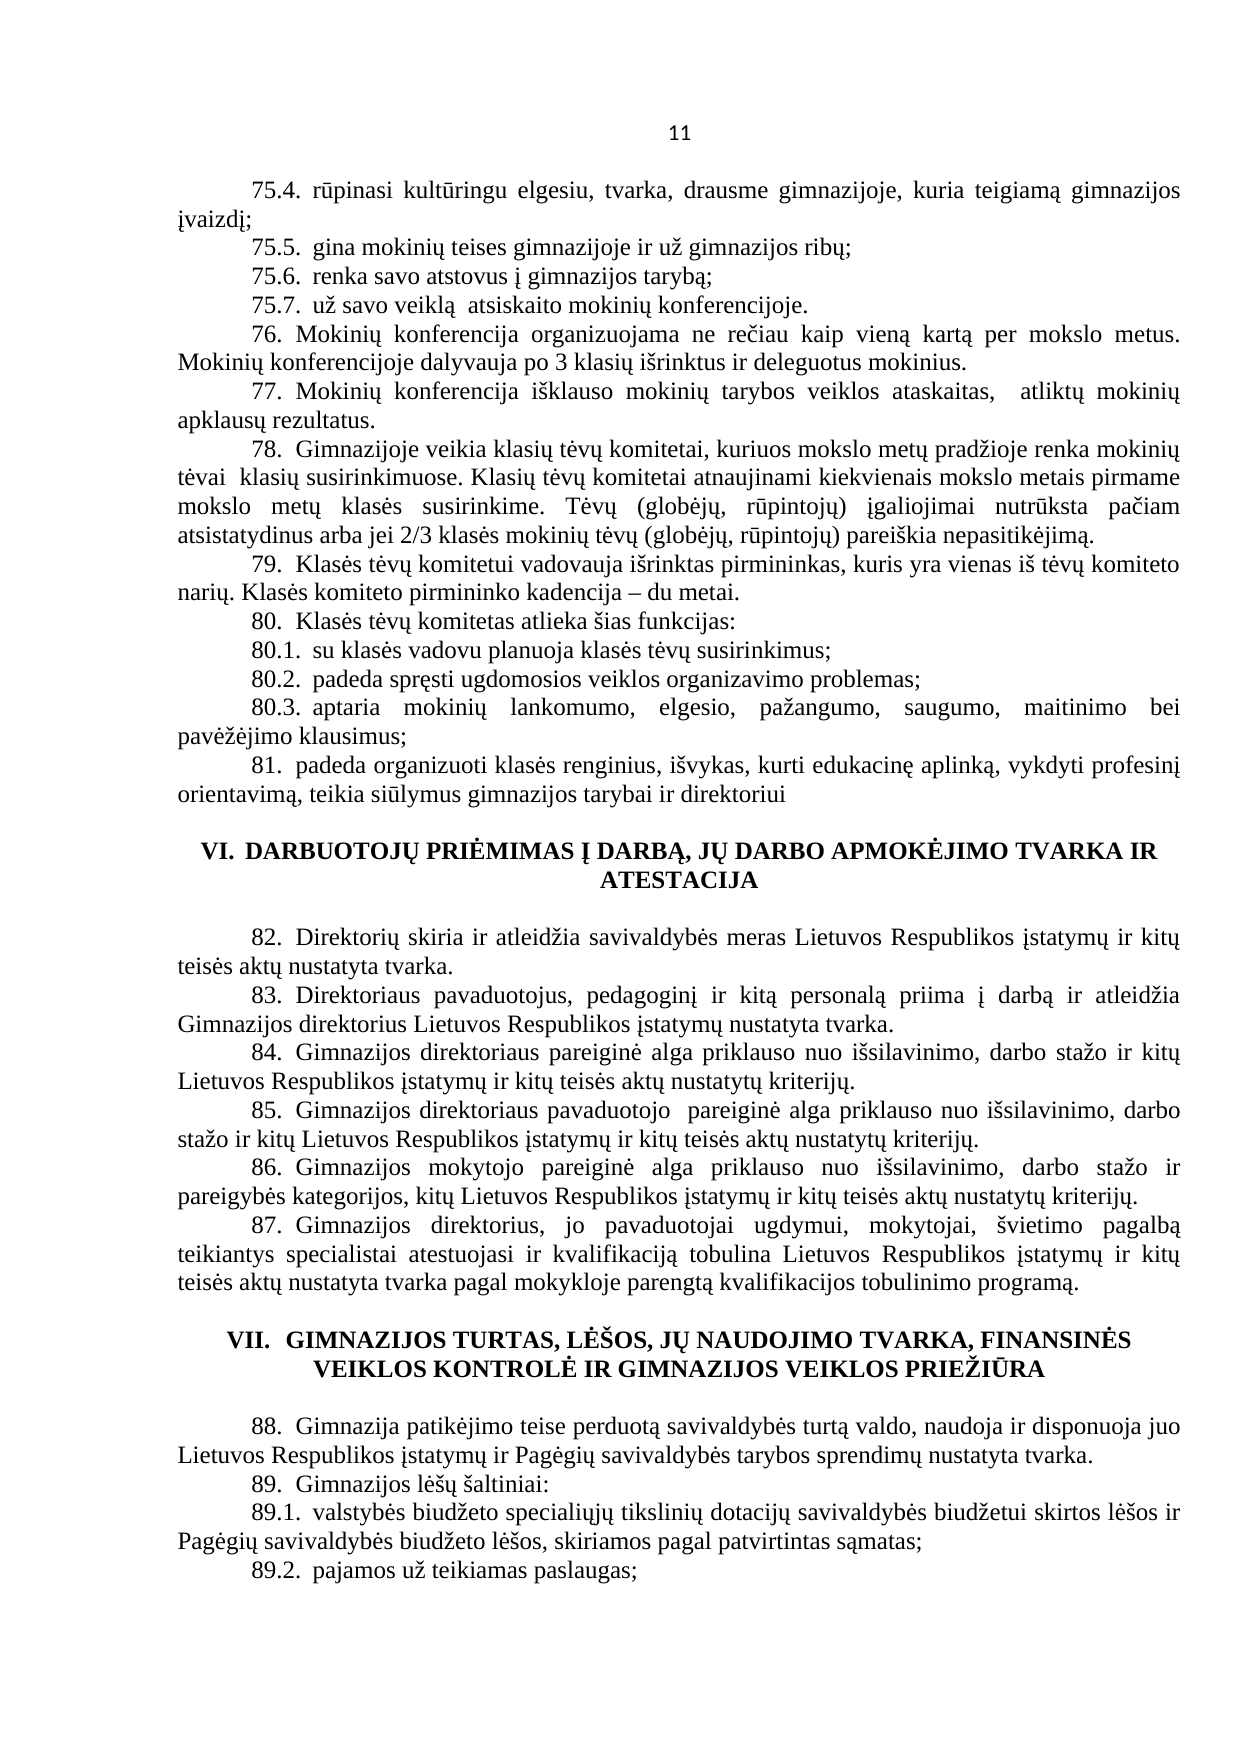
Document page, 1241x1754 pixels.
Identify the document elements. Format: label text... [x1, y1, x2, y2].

text VII. GIMNAZIJOS TURTAS, LĖŠOS, JŲ NAUDOJIMO TVARKA, FINANSINĖS VEIKLOS KONTROLĖ IR GIMNAZIJOS VEIKLOS PRIEŽIŪRA [177, 1325, 1181, 1382]
text 89. Gimnazijos lėšų šaltiniai: [177, 1469, 1181, 1497]
text 89.2. pajamos už teikiamas paslaugas; [177, 1555, 1181, 1584]
text 78. Gimnazijoje veikia klasių tėvų komitetai, kuriuos mokslo metų pradžioje renka mokinių tėvai klasių susirinkimuose. Klasių tėvų komitetai atnaujinami kiekvienais mokslo metais pirmame mokslo metų klasės susirinkime. Tėvų (globėjų, rūpintojų) įgaliojimai nutrūksta pačiam atsistatydinus arba jei 2/3 klasės mokinių tėvų (globėjų, rūpintojų) pareiškia nepasitikėjimą. [177, 434, 1181, 549]
text 80.1. su klasės vadovu planuoja klasės tėvų susirinkimus; [177, 635, 1181, 664]
text 83. Direktoriaus pavaduotojus, pedagoginį ir kitą personalą priima į darbą ir atleidžia Gimnazijos direktorius Lietuvos Respublikos įstatymų nustatyta tvarka. [177, 980, 1181, 1037]
text 81. padeda organizuoti klasės renginius, išvykas, kurti edukacinę aplinką, vykdyti profesinį orientavimą, teikia siūlymus gimnazijos tarybai ir direktoriui [177, 750, 1181, 807]
text VI. DARBUOTOJŲ PRIĖMIMAS Į DARBĄ, JŲ DARBO APMOKĖJIMO TVARKA IR ATESTACIJA [177, 836, 1181, 894]
text 88. Gimnazija patikėjimo teise perduotą savivaldybės turtą valdo, naudoja ir disponuoja juo Lietuvos Respublikos įstatymų ir Pagėgių savivaldybės tarybos sprendimų nustatyta tvarka. [177, 1411, 1181, 1469]
text 82. Direktorių skiria ir atleidžia savivaldybės meras Lietuvos Respublikos įstatymų ir kitų teisės aktų nustatyta tvarka. [177, 922, 1181, 980]
text 89.1. valstybės biudžeto specialiųjų tikslinių dotacijų savivaldybės biudžetui skirtos lėšos ir Pagėgių savivaldybės biudžeto lėšos, skiriamos pagal patvirtintas sąmatas; [177, 1497, 1181, 1555]
text 86. Gimnazijos mokytojo pareiginė alga priklauso nuo išsilavinimo, darbo stažo ir pareigybės kategorijos, kitų Lietuvos Respublikos įstatymų ir kitų teisės aktų nustatytų kriterijų. [177, 1152, 1181, 1210]
text 75.4. rūpinasi kultūringu elgesiu, tvarka, drausme gimnazijoje, kuria teigiamą gimnazijos įvaizdį; [177, 175, 1181, 232]
text 80.3. aptaria mokinių lankomumo, elgesio, pažangumo, saugumo, maitinimo bei pavėžėjimo klausimus; [177, 692, 1181, 750]
text 85. Gimnazijos direktoriaus pavaduotojo pareiginė alga priklauso nuo išsilavinimo, darbo stažo ir kitų Lietuvos Respublikos įstatymų ir kitų teisės aktų nustatytų kriterijų. [177, 1095, 1181, 1152]
text 79. Klasės tėvų komitetui vadovauja išrinktas pirmininkas, kuris yra vienas iš tėvų komiteto narių. Klasės komiteto pirmininko kadencija – du metai. [177, 549, 1181, 606]
text 75.6. renka savo atstovus į gimnazijos tarybą; [177, 261, 1181, 290]
text 77. Mokinių konferencija išklauso mokinių tarybos veiklos ataskaitas, atliktų mokinių apklausų rezultatus. [177, 376, 1181, 434]
text 80.2. padeda spręsti ugdomosios veiklos organizavimo problemas; [177, 664, 1181, 692]
text 75.7. už savo veiklą atsiskaito mokinių konferencijoje. [177, 290, 1181, 319]
text 76. Mokinių konferencija organizuojama ne rečiau kaip vieną kartą per mokslo metus. Mokinių konferencijoje dalyvauja po 3 klasių išrinktus ir deleguotus mokinius. [177, 319, 1181, 376]
text 84. Gimnazijos direktoriaus pareiginė alga priklauso nuo išsilavinimo, darbo stažo ir kitų Lietuvos Respublikos įstatymų ir kitų teisės aktų nustatytų kriterijų. [177, 1037, 1181, 1095]
text 80. Klasės tėvų komitetas atlieka šias funkcijas: [177, 606, 1181, 635]
text 87. Gimnazijos direktorius, jo pavaduotojai ugdymui, mokytojai, švietimo pagalbą teikiantys specialistai atestuojasi ir kvalifikaciją tobulina Lietuvos Respublikos įstatymų ir kitų teisės aktų nustatyta tvarka pagal mokykloje parengtą kvalifikacijos tobulinimo programą. [177, 1210, 1181, 1296]
text 75.5. gina mokinių teises gimnazijoje ir už gimnazijos ribų; [177, 232, 1181, 261]
